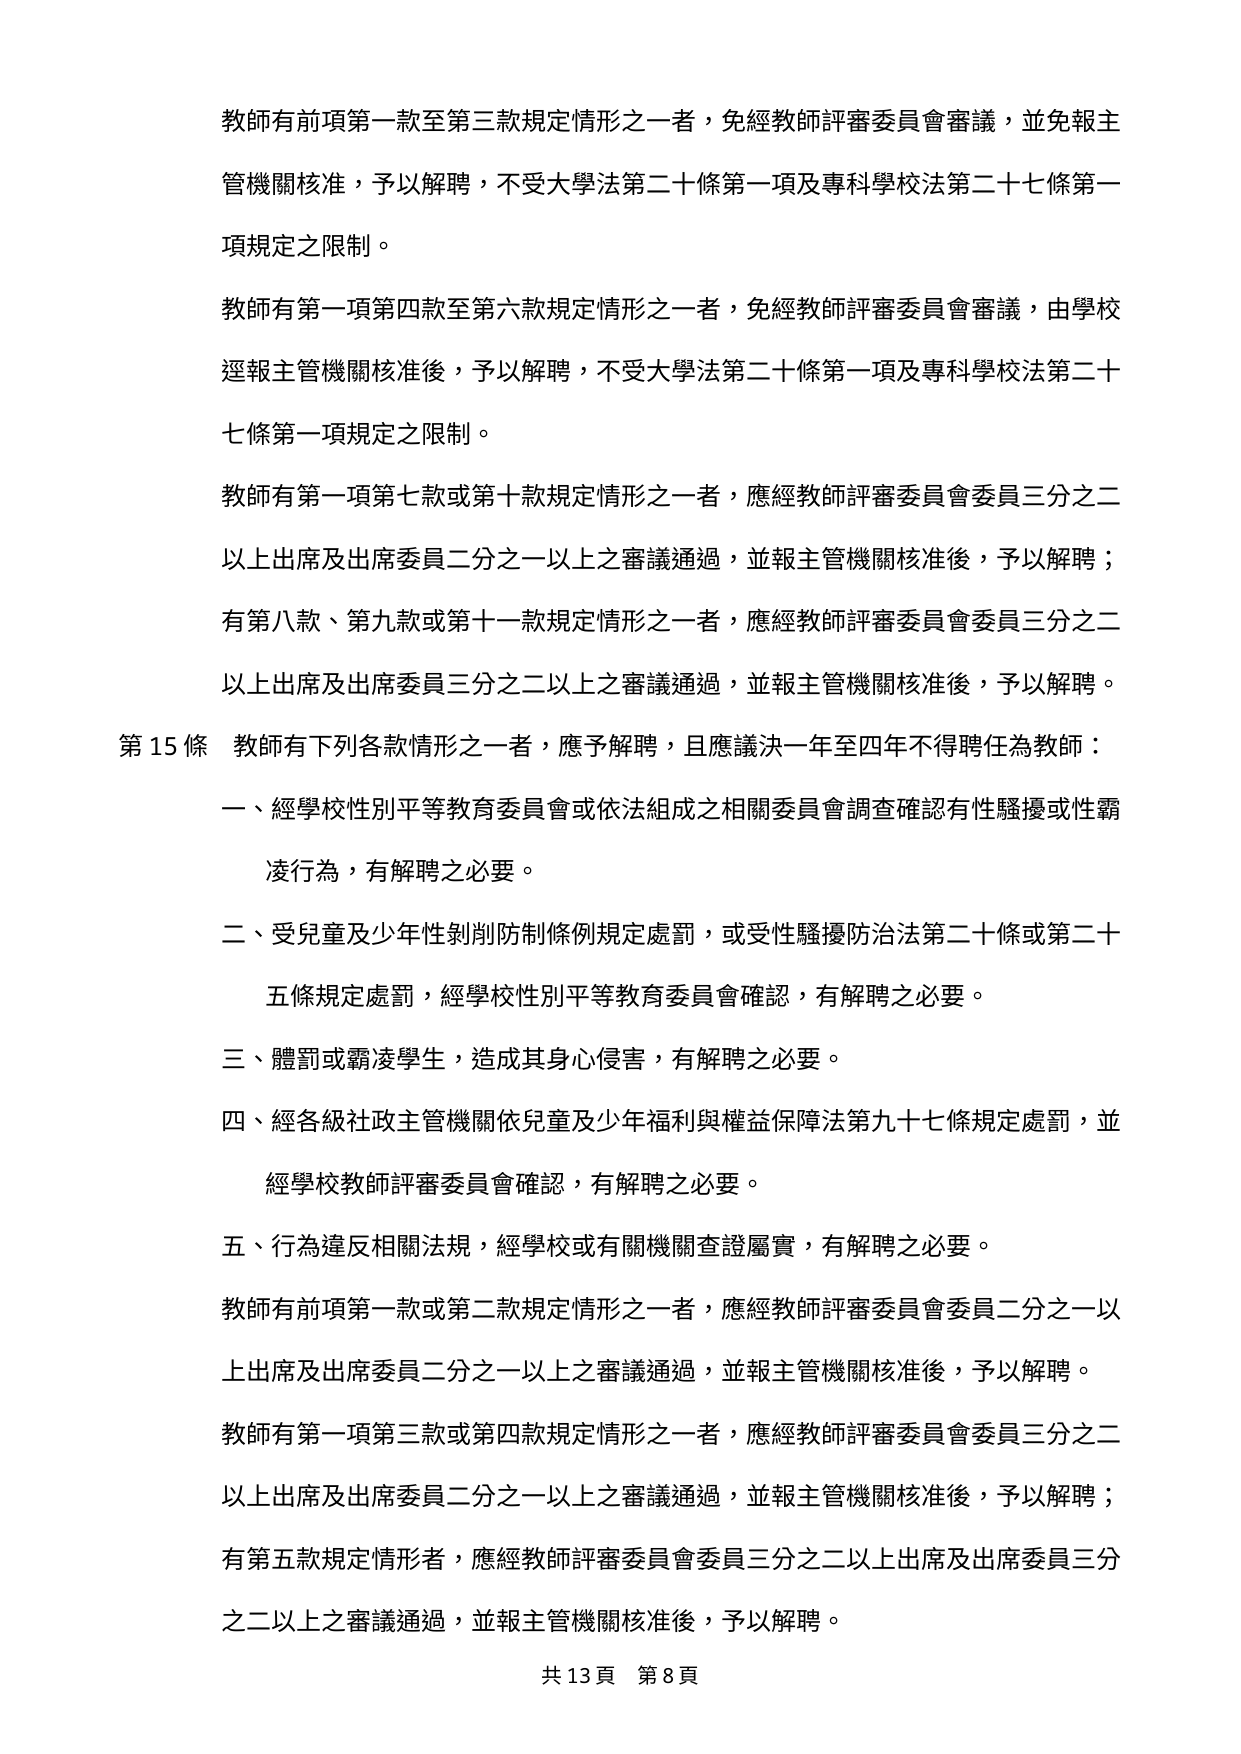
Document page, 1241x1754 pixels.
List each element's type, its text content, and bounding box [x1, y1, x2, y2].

text 二、受兒童及少年性剝削防制條例規定處罰，或受性騷擾防治法第二十條或第二十五條規定處罰，經學校性別平等教育委員會確認，有解聘之必要。 [221, 891, 1122, 1016]
text 教師有前項第一款至第三款規定情形之一者，免經教師評審委員會審議，並免報主管機關核准，予以解聘，不受大學法第二十條第一項及專科學校法第二十七條第一項規定之限制。 [221, 78, 1122, 266]
text 教師有第一項第三款或第四款規定情形之一者，應經教師評審委員會委員三分之二以上出席及出席委員二分之一以上之審議通過，並報主管機關核准後，予以解聘；有第五款規定情形者，應經教師評審委員會委員三分之二以上出席及出席委員三分之二以上之審議通過，並報主管機關核准後，予以解聘。 [221, 1391, 1122, 1641]
text 三、體罰或霸凌學生，造成其身心侵害，有解聘之必要。 [221, 1016, 1122, 1078]
text 一、經學校性別平等教育委員會或依法組成之相關委員會調查確認有性騷擾或性霸凌行為，有解聘之必要。 [221, 766, 1122, 891]
text 四、經各級社政主管機關依兒童及少年福利與權益保障法第九十七條規定處罰，並經學校教師評審委員會確認，有解聘之必要。 [221, 1078, 1122, 1203]
text 教師有前項第一款或第二款規定情形之一者，應經教師評審委員會委員二分之一以上出席及出席委員二分之一以上之審議通過，並報主管機關核准後，予以解聘。 [221, 1266, 1122, 1391]
text 第15條 教師有下列各款情形之一者，應予解聘，且應議決一年至四年不得聘任為教師： [118, 703, 1122, 766]
text 五、行為違反相關法規，經學校或有關機關查證屬實，有解聘之必要。 [221, 1203, 1122, 1266]
text 教師有第一項第四款至第六款規定情形之一者，免經教師評審委員會審議，由學校逕報主管機關核准後，予以解聘，不受大學法第二十條第一項及專科學校法第二十七條第一項規定之限制。 教師有第一項第七款或第十款規定情形之一者，應經教師評審委員會委員三分之二以上出席及出席委員二分之一以上之審議通過，並報主管機關核准後，予以解聘；有第八款、第九款或第十一款規定情形之一者，應經教師評審委員會委員三分之二以上出席及出席委員三分之二以上之審議通過，並報主管機關核准後，予以解聘。 [221, 266, 1122, 703]
